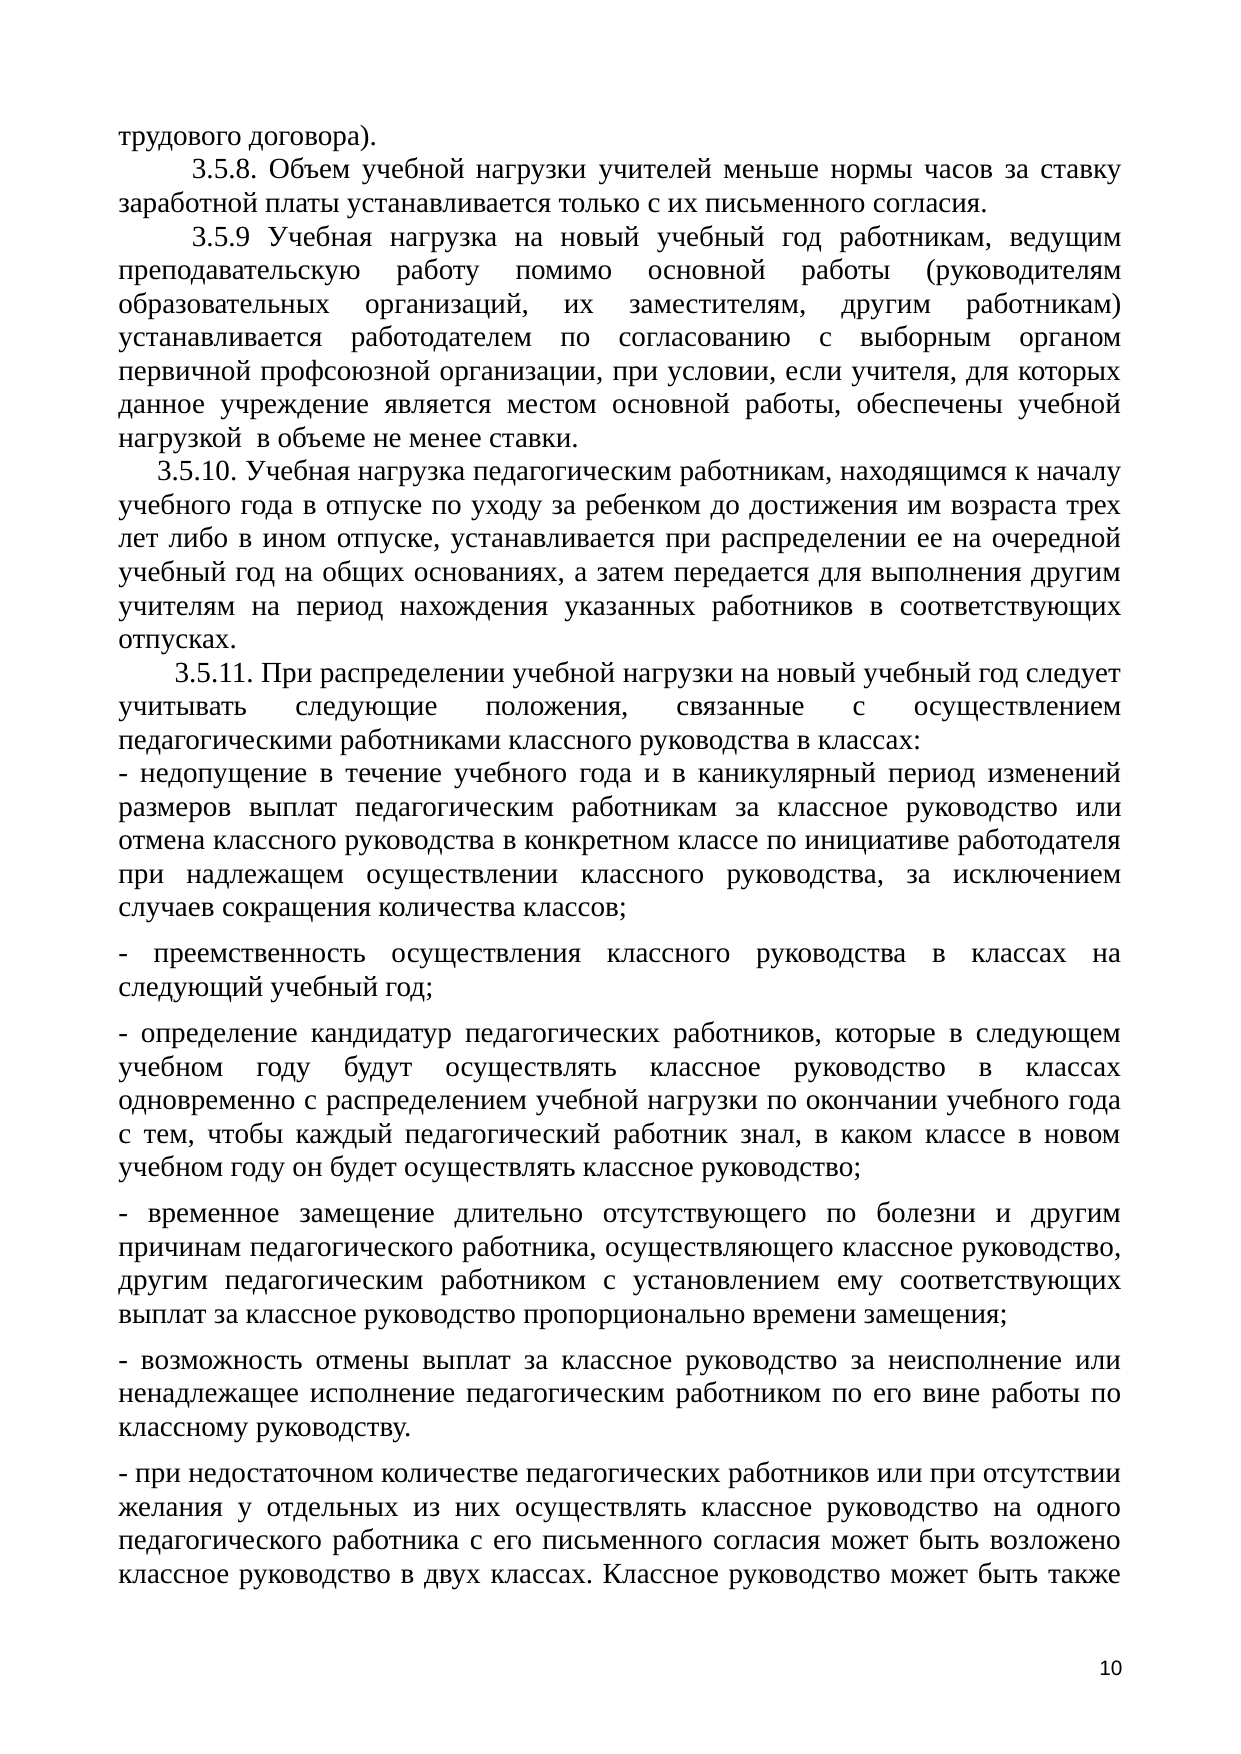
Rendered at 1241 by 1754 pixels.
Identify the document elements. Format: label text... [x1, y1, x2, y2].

text - определение кандидатур педагогических работников, которые в следующем учебном году будут осуществлять классное руководство в классах одновременно с распределением учебной нагрузки по окончании учебного года с тем, чтобы каждый педагогический работник знал, в каком классе в новом учебном году он будет осуществлять классное руководство; [118, 1015, 1122, 1183]
list 3.5.10. Учебная нагрузка педагогическим работникам, находящимся к началу учебного года в отпуске по уходу за ребенком до достижения им возраста трех лет либо в ином отпуске, устанавливается при распределении ее на очередной учебный год на общих основаниях, а затем передается для выполнения другим учителям на период нахождения указанных работников в соответствующих отпусках. [118, 453, 1122, 655]
text трудового договора). [118, 118, 1122, 152]
text 3.5.8. Объем учебной нагрузки учителей меньше нормы часов за ставку заработной платы устанавливается только с их письменного согласия. [118, 152, 1122, 219]
text - недопущение в течение учебного года и в каникулярный период изменений размеров выплат педагогическим работникам за классное руководство или отмена классного руководства в конкретном классе по инициативе работодателя при надлежащем осуществлении классного руководства, за исключением случаев сокращения количества классов; [118, 755, 1122, 923]
text 3.5.11. При распределении учебной нагрузки на новый учебный год следует учитывать следующие положения, связанные с осуществлением педагогическими работниками классного руководства в классах: [118, 655, 1122, 755]
text - временное замещение длительно отсутствующего по болезни и другим причинам педагогического работника, осуществляющего классное руководство, другим педагогическим работником с установлением ему соответствующих выплат за классное руководство пропорционально времени замещения; [118, 1195, 1122, 1329]
text 3.5.9 Учебная нагрузка на новый учебный год работникам, ведущим преподавательскую работу помимо основной работы (руководителям образовательных организаций, их заместителям, другим работникам) устанавливается работодателем по согласованию с выборным органом первичной профсоюзной организации, при условии, если учителя, для которых данное учреждение является местом основной работы, обеспечены учебной нагрузкой в объеме не менее ставки. [118, 219, 1122, 453]
text - возможность отмены выплат за классное руководство за неисполнение или ненадлежащее исполнение педагогическим работником по его вине работы по классному руководству. [118, 1342, 1122, 1443]
text - при недостаточном количестве педагогических работников или при отсутствии желания у отдельных из них осуществлять классное руководство на одного педагогического работника с его письменного согласия может быть возложено классное руководство в двух классах. Классное руководство может быть также [118, 1455, 1122, 1589]
text - преемственность осуществления классного руководства в классах на следующий учебный год; [118, 936, 1122, 1003]
